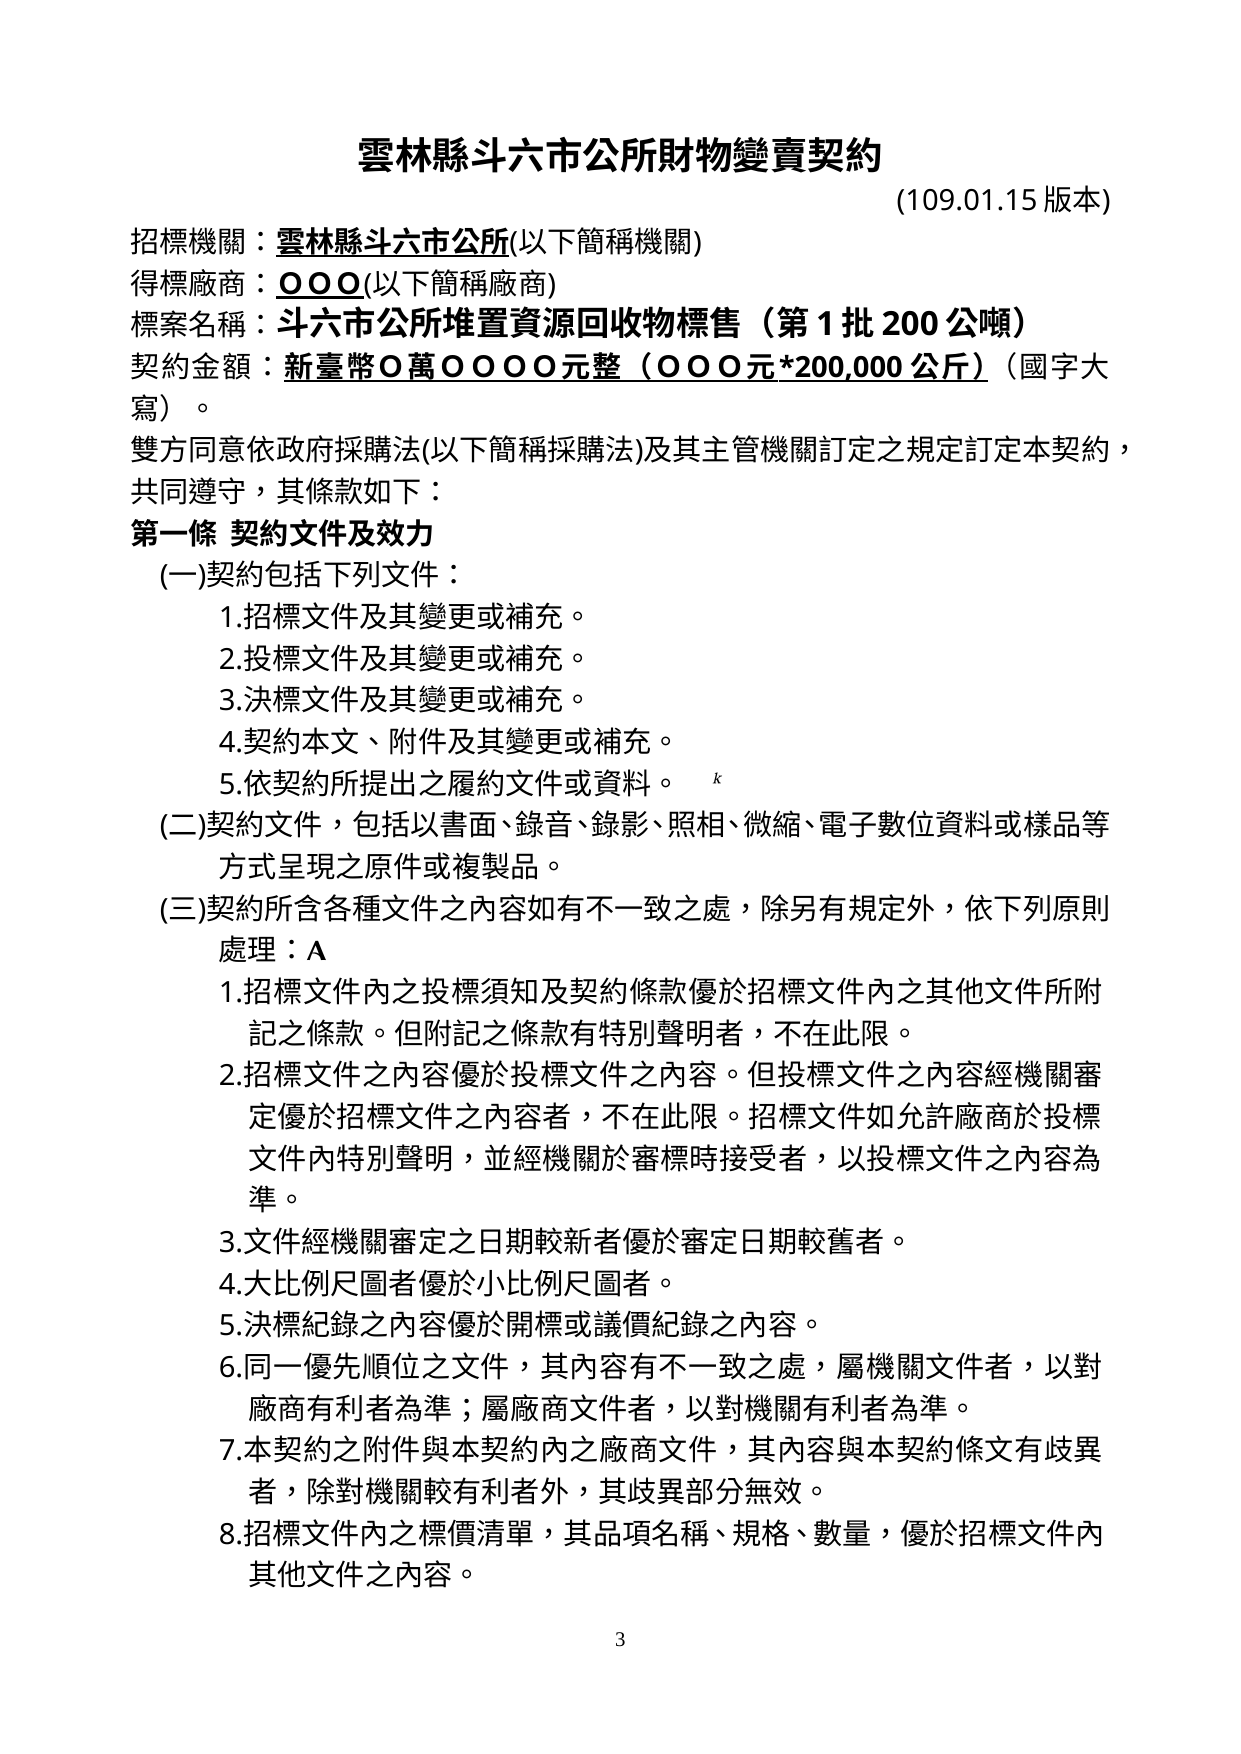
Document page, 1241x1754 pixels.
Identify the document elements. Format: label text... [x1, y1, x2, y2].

text 標案名稱：斗六市公所堆置資源回收物標售（第1批200公噸） [130, 302, 1110, 344]
text 4.契約本文、附件及其變更或補充。 [218, 719, 1104, 761]
text 得標廠商：ＯＯＯ(以下簡稱廠商) [130, 261, 1110, 302]
text 雙方同意依政府採購法(以下簡稱採購法)及其主管機關訂定之規定訂定本契約，共同遵守，其條款如下： [130, 427, 1110, 511]
text 4.大比例尺圖者優於小比例尺圖者。 [218, 1261, 1104, 1302]
text 招標機關：雲林縣斗六市公所(以下簡稱機關) [130, 219, 1110, 261]
text 3.文件經機關審定之日期較新者優於審定日期較舊者。 [218, 1219, 1104, 1261]
text 5.依契約所提出之履約文件或資料。 [218, 761, 1104, 802]
text 6.同一優先順位之文件，其內容有不一致之處，屬機關文件者，以對廠商有利者為準；屬廠商文件者，以對機關有利者為準。 [218, 1344, 1104, 1427]
text 契約金額：新臺幣Ｏ萬ＯＯＯＯ元整（ＯＯＯ元*200,000公斤）（國字大寫）。 [130, 344, 1110, 427]
text 1.招標文件及其變更或補充。 [218, 594, 1104, 636]
text 2.投標文件及其變更或補充。 [218, 636, 1104, 677]
text 7.本契約之附件與本契約內之廠商文件，其內容與本契約條文有歧異者，除對機關較有利者外，其歧異部分無效。 [218, 1427, 1104, 1511]
text (二)契約文件，包括以書面、錄音、錄影、照相、微縮、電子數位資料或樣品等方式呈現之原件或複製品。 [159, 802, 1110, 886]
text 5.決標紀錄之內容優於開標或議價紀錄之內容。 [218, 1302, 1104, 1344]
text 雲林縣斗六市公所財物變賣契約 [130, 136, 1110, 177]
text 2.招標文件之內容優於投標文件之內容。但投標文件之內容經機關審定優於招標文件之內容者，不在此限。招標文件如允許廠商於投標文件內特別聲明，並經機關於審標時接受者，以投標文件之內容為準。 [218, 1052, 1104, 1219]
text 第一條 契約文件及效力 [130, 511, 1110, 552]
text 1.招標文件內之投標須知及契約條款優於招標文件內之其他文件所附記之條款。但附記之條款有特別聲明者，不在此限。 [218, 969, 1104, 1052]
text 3.決標文件及其變更或補充。 [218, 677, 1104, 719]
text (三)契約所含各種文件之內容如有不一致之處，除另有規定外，依下列原則處理： [159, 886, 1110, 969]
text (一)契約包括下列文件： [159, 552, 1110, 594]
text 8.招標文件內之標價清單，其品項名稱、規格、數量，優於招標文件內其他文件之內容。 [218, 1511, 1104, 1594]
text (109.01.15版本) [130, 177, 1110, 219]
